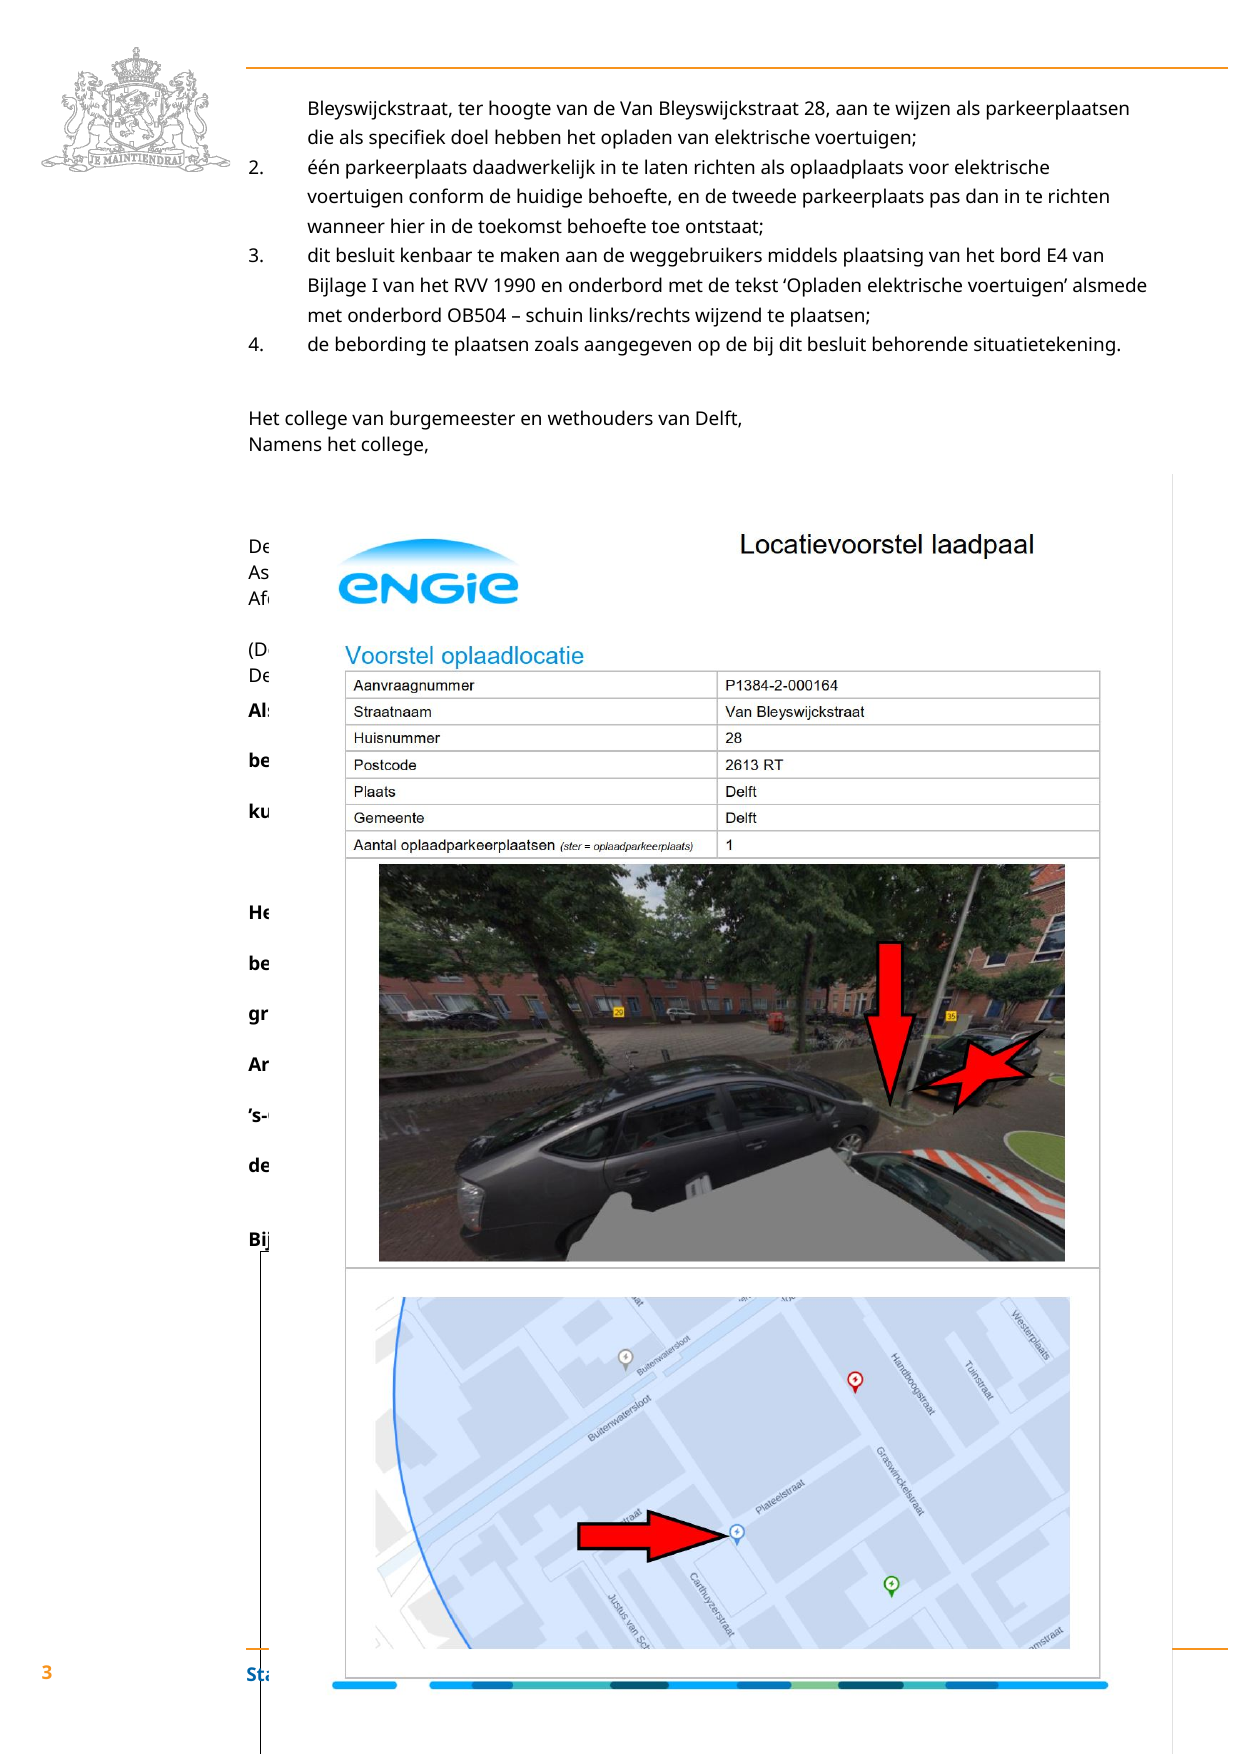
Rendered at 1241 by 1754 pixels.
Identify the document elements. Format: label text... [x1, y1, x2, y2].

text Delft, 14 oktober 2019 [248, 662, 268, 688]
picture [41, 47, 231, 172]
list dit besluit kenbaar te maken aan de weggebruikers middels plaatsing van het bord E4 van Bijlage I van het RVV 1990 en onderbord met de tekst ‘Opladen elektrische voertuigen’ alsmede met onderbord OB504 – schuin links/rechts wijzend te plaatsen; [248, 243, 1152, 328]
text Namens het college, [248, 431, 1152, 456]
text De heer P.A.J. Coene [248, 534, 268, 559]
text Bijlage [248, 1231, 268, 1251]
text Het college van burgemeester en wethouders van Delft, [248, 405, 1152, 431]
picture [268, 474, 1173, 1754]
list de bebording te plaatsen zoals aangegeven op de bij dit besluit behorende situatietekening. [248, 331, 1152, 357]
list één parkeerplaats daadwerkelijk in te laten richten als oplaadplaats voor elektrische voertuigen conform de huidige behoefte, en de tweede parkeerplaats pas dan in te richten wanneer hier in de toekomst behoefte toe ontstaat; [248, 154, 1152, 239]
list Bleyswijckstraat, ter hoogte van de Van Bleyswijckstraat 28, aan te wijzen als parkeerplaatsen die als specifiek doel hebben het opladen van elektrische voertuigen; [248, 95, 1152, 150]
